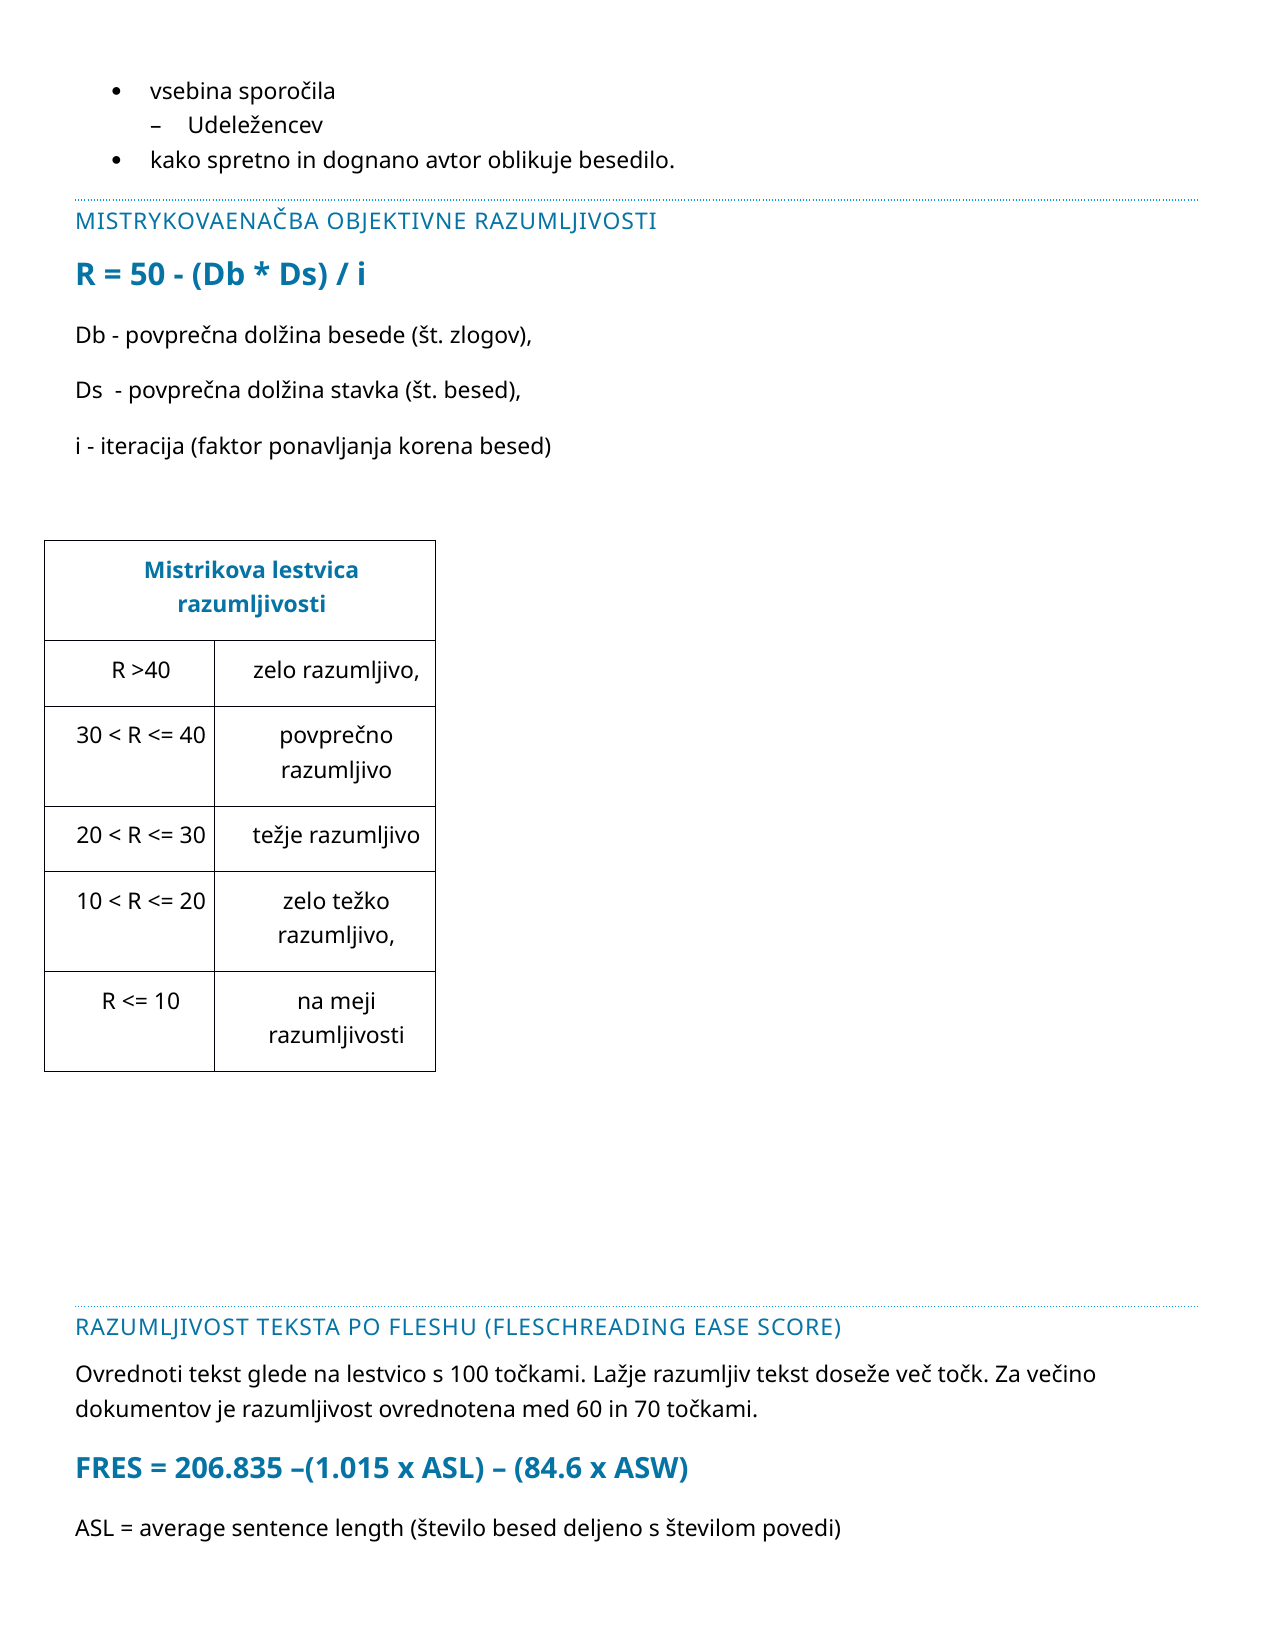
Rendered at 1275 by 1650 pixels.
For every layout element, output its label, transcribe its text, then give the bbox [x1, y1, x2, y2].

text Ds - povprečna dolžina stavka (št. besed), [75, 374, 1200, 406]
table_cell R >40 [45, 641, 214, 706]
text i - iteracija (faktor ponavljanja korena besed) [75, 429, 1200, 461]
table_cell na meji razumljivosti [215, 972, 435, 1071]
table_header Mistrikova lestvica razumljivosti [45, 541, 435, 640]
table_cell zelo razumljivo, [215, 641, 435, 706]
text Ovrednoti tekst glede na lestvico s 100 točkami. Lažje razumljiv tekst doseže več točk. Za večino dokumentov je razumljivost ovrednotena med 60 in 70 točkami. [75, 1358, 1200, 1424]
table_cell zelo težko razumljivo, [215, 872, 435, 971]
text R = 50 - (Db * Ds) / i [75, 252, 1200, 294]
table_cell 30 < R <= 40 [45, 707, 214, 806]
list Udeležencev [150, 109, 1200, 141]
list kako spretno in dognano avtor oblikuje besedilo. [112, 144, 1200, 175]
table_cell težje razumljivo [215, 807, 435, 871]
text Db - povprečna dolžina besede (št. zlogov), [75, 319, 1200, 350]
subtitle Razumljivost teksta po Fleshu (FleschReading Ease score) [75, 1306, 1200, 1343]
table_cell povprečno razumljivo [215, 707, 435, 806]
text ASL = average sentence length (število besed deljeno s številom povedi) [75, 1512, 1200, 1543]
table_cell R <= 10 [45, 972, 214, 1071]
text FRES = 206.835 –(1.015 x ASL) – (84.6 x ASW) [75, 1448, 1200, 1487]
table_cell 20 < R <= 30 [45, 807, 214, 871]
subtitle Mistrykovaenačba objektivne razumljivosti [75, 199, 1200, 236]
list vsebina sporočila [112, 75, 1200, 106]
table_cell 10 < R <= 20 [45, 872, 214, 971]
